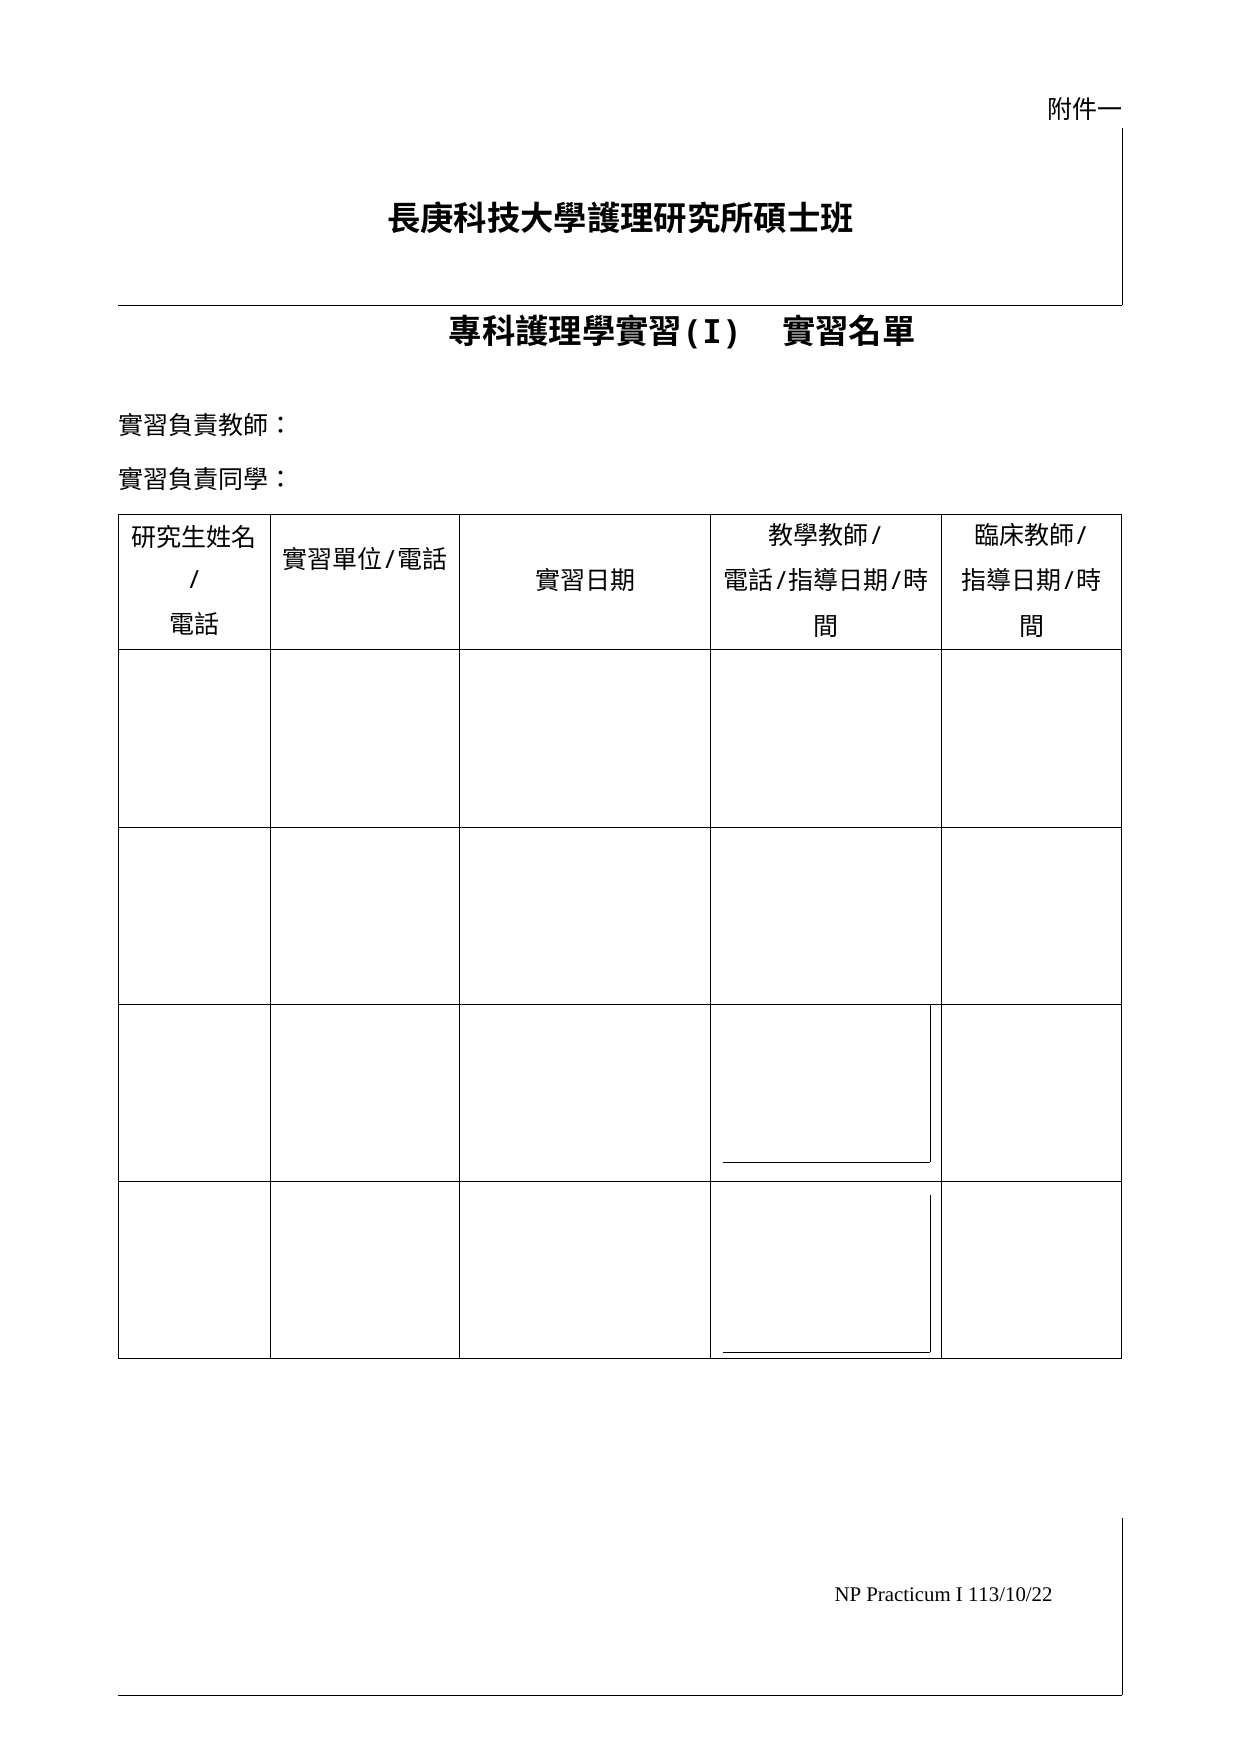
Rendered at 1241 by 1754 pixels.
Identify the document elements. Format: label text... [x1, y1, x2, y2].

text 長庚科技大學護理研究所碩士班 [118, 127, 1122, 305]
text 專科護理學實習(I) 實習名單 [118, 305, 1122, 353]
table_cell [271, 1182, 459, 1358]
table_cell [711, 650, 941, 827]
table_header 實習單位/電話 [271, 515, 459, 649]
table_header 實習日期 [460, 515, 710, 649]
text 實習負責同學： [118, 460, 1005, 496]
table_cell [119, 650, 270, 827]
table_cell [271, 828, 459, 1004]
text 附件一 [118, 88, 1122, 127]
table_cell [942, 828, 1121, 1004]
table_cell [942, 1182, 1121, 1358]
table_cell [119, 1005, 270, 1181]
table_header 教學教師/ 電話/指導日期/時間 [711, 515, 941, 649]
table_cell [119, 828, 270, 1004]
table_header 研究生姓名/ 電話 [119, 515, 270, 649]
table_cell [711, 1005, 941, 1181]
table_cell [460, 828, 710, 1004]
table_cell [271, 650, 459, 827]
table_cell [942, 650, 1121, 827]
table_cell [460, 1182, 710, 1358]
table_header 臨床教師/ 指導日期/時間 [942, 515, 1121, 649]
table_cell [119, 1182, 270, 1358]
text 實習負責教師： [118, 406, 1149, 442]
table_cell [460, 1005, 710, 1181]
table_cell [711, 1182, 941, 1358]
table_cell [460, 650, 710, 827]
table_cell [942, 1005, 1121, 1181]
table_cell [271, 1005, 459, 1181]
table_cell [711, 828, 941, 1004]
